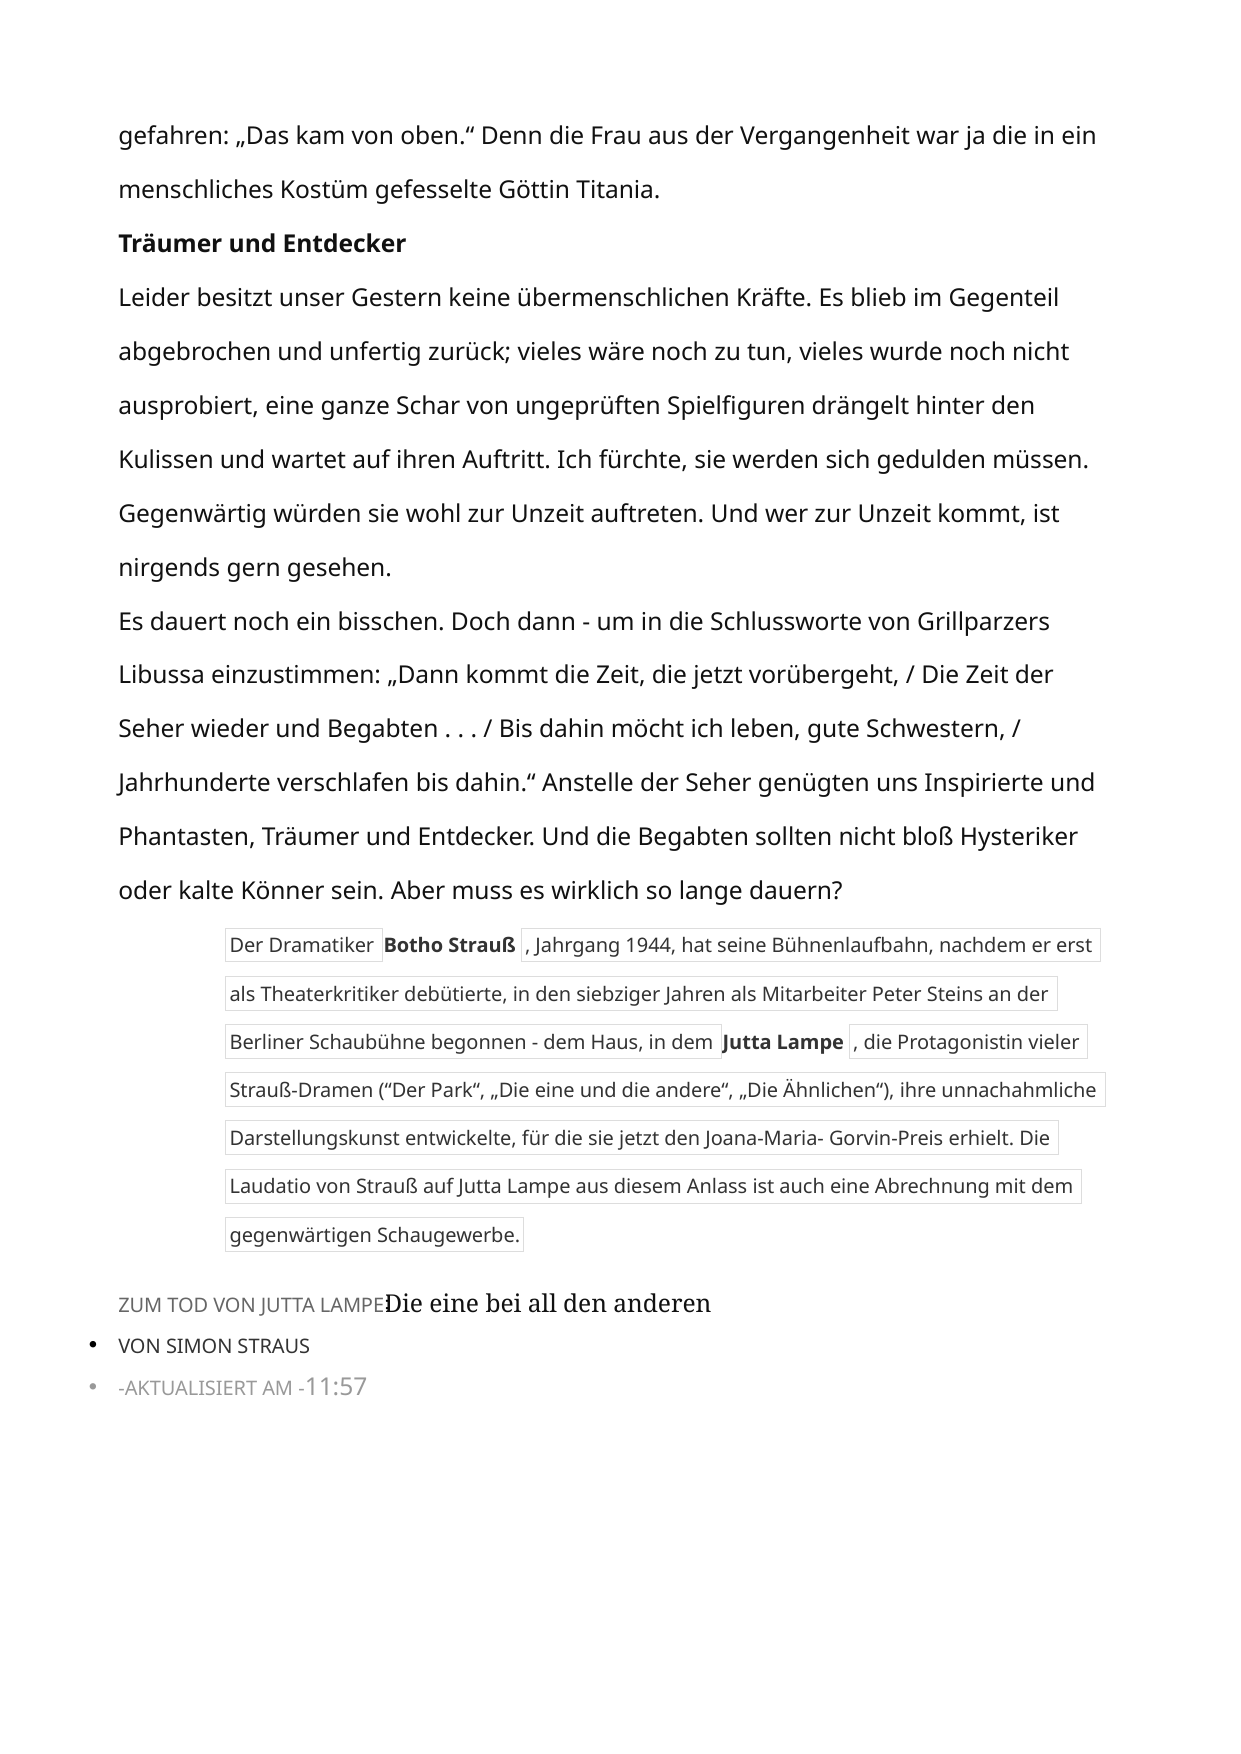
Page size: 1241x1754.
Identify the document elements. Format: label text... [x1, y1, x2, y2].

subtitle ZUM TOD VON JUTTA LAMPEDie eine bei all den anderen [118, 1286, 1122, 1319]
text Leider besitzt unser Gestern keine übermenschlichen Kräfte. Es blieb im Gegenteil abgebrochen und unfertig zurück; vieles wäre noch zu tun, vieles wurde noch nicht ausprobiert, eine ganze Schar von ungeprüften Spielfiguren drängelt hinter den Kulissen und wartet auf ihren Auftritt. Ich fürchte, sie werden sich gedulden müssen. Gegenwärtig würden sie wohl zur Unzeit auftreten. Und wer zur Unzeit kommt, ist nirgends gern gesehen. [118, 280, 1122, 583]
list -AKTUALISIERT AM -11:57 [118, 1369, 1122, 1402]
list VON SIMON STRAUS [118, 1332, 1122, 1359]
text gefahren: „Das kam von oben.“ Denn die Frau aus der Vergangenheit war ja die in ein menschliches Kostüm gefesselte Göttin Titania. [118, 118, 1122, 205]
text Der Dramatiker Botho Strauß , Jahrgang 1944, hat seine Bühnenlaufbahn, nachdem er erst als Theaterkritiker debütierte, in den siebziger Jahren als Mitarbeiter Peter Steins an der Berliner Schaubühne begonnen - dem Haus, in dem Jutta Lampe , die Protagonistin vieler Strauß-Dramen (“Der Park“, „Die eine und die andere“, „Die Ähnlichen“), ihre unnachahmliche Darstellungskunst entwickelte, für die sie jetzt den Joana-Maria- Gorvin-Preis erhielt. Die Laudatio von Strauß auf Jutta Lampe aus diesem Anlass ist auch eine Abrechnung mit dem gegenwärtigen Schaugewerbe. [225, 927, 1122, 1252]
text Es dauert noch ein bisschen. Doch dann - um in die Schlussworte von Grillparzers Libussa einzustimmen: „Dann kommt die Zeit, die jetzt vorübergeht, / Die Zeit der Seher wieder und Begabten . . . / Bis dahin möcht ich leben, gute Schwestern, / Jahrhunderte verschlafen bis dahin.“ Anstelle der Seher genügten uns Inspirierte und Phantasten, Träumer und Entdecker. Und die Begabten sollten nicht bloß Hysteriker oder kalte Könner sein. Aber muss es wirklich so lange dauern? [118, 604, 1122, 907]
text Träumer und Entdecker [118, 226, 1122, 259]
